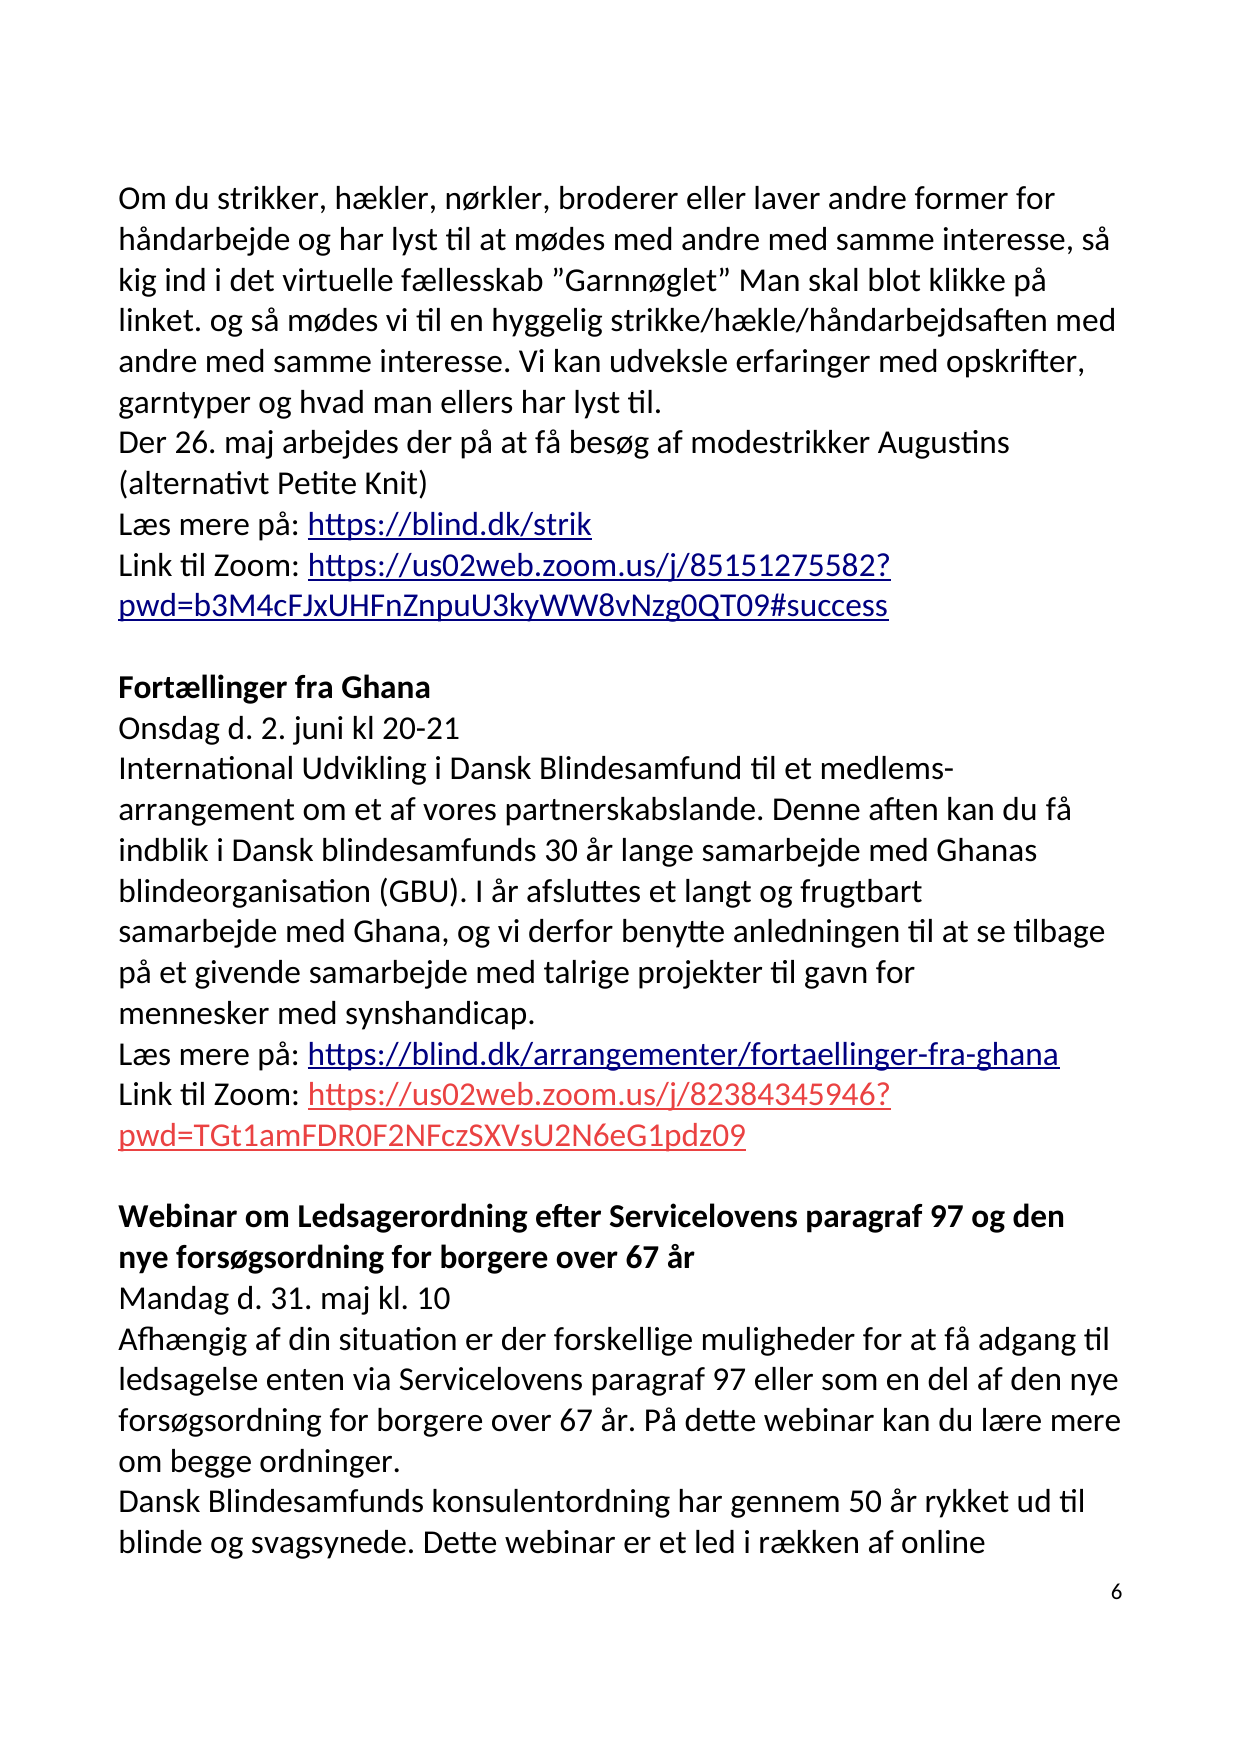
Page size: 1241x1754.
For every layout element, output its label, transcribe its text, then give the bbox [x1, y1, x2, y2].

text Mandag d. 31. maj kl. 10 [118, 1277, 1122, 1318]
text Om du strikker, hækler, nørkler, broderer eller laver andre former for håndarbejde og har lyst til at mødes med andre med samme interesse, så kig ind i det virtuelle fællesskab ”Garnnøglet” Man skal blot klikke på linket. og så mødes vi til en hyggelig strikke/hækle/håndarbejdsaften med andre med samme interesse. Vi kan udveksle erfaringer med opskrifter, garntyper og hvad man ellers har lyst til. [118, 177, 1122, 422]
text Der 26. maj arbejdes der på at få besøg af modestrikker Augustins (alternativt Petite Knit) [118, 422, 1122, 503]
text Læs mere på: https://blind.dk/arrangementer/fortaellinger-fra-ghana [118, 1032, 1122, 1073]
text Link til Zoom: https://us02web.zoom.us/j/82384345946?pwd=TGt1amFDR0F2NFczSXVsU2N6eG1pdz09 [118, 1073, 1122, 1155]
text Onsdag d. 2. juni kl 20-21 [118, 707, 1122, 747]
text Fortællinger fra Ghana [118, 666, 1122, 707]
text Afhængig af din situation er der forskellige muligheder for at få adgang til ledsagelse enten via Servicelovens paragraf 97 eller som en del af den nye forsøgsordning for borgere over 67 år. På dette webinar kan du lære mere om begge ordninger. [118, 1318, 1122, 1481]
text Dansk Blindesamfunds konsulentordning har gennem 50 år rykket ud til blinde og svagsynede. Dette webinar er et led i rækken af online [118, 1481, 1122, 1562]
text Link til Zoom: https://us02web.zoom.us/j/85151275582?pwd=b3M4cFJxUHFnZnpuU3kyWW8vNzg0QT09#success [118, 544, 1122, 625]
text Læs mere på: https://blind.dk/strik [118, 503, 1122, 544]
text Webinar om Ledsagerordning efter Servicelovens paragraf 97 og den nye forsøgsordning for borgere over 67 år [118, 1195, 1122, 1277]
text International Udvikling i Dansk Blindesamfund til et medlems-arrangement om et af vores partnerskabslande. Denne aften kan du få indblik i Dansk blindesamfunds 30 år lange samarbejde med Ghanas blindeorganisation (GBU). I år afsluttes et langt og frugtbart samarbejde med Ghana, og vi derfor benytte anledningen til at se tilbage på et givende samarbejde med talrige projekter til gavn for mennesker med synshandicap. [118, 747, 1122, 1032]
